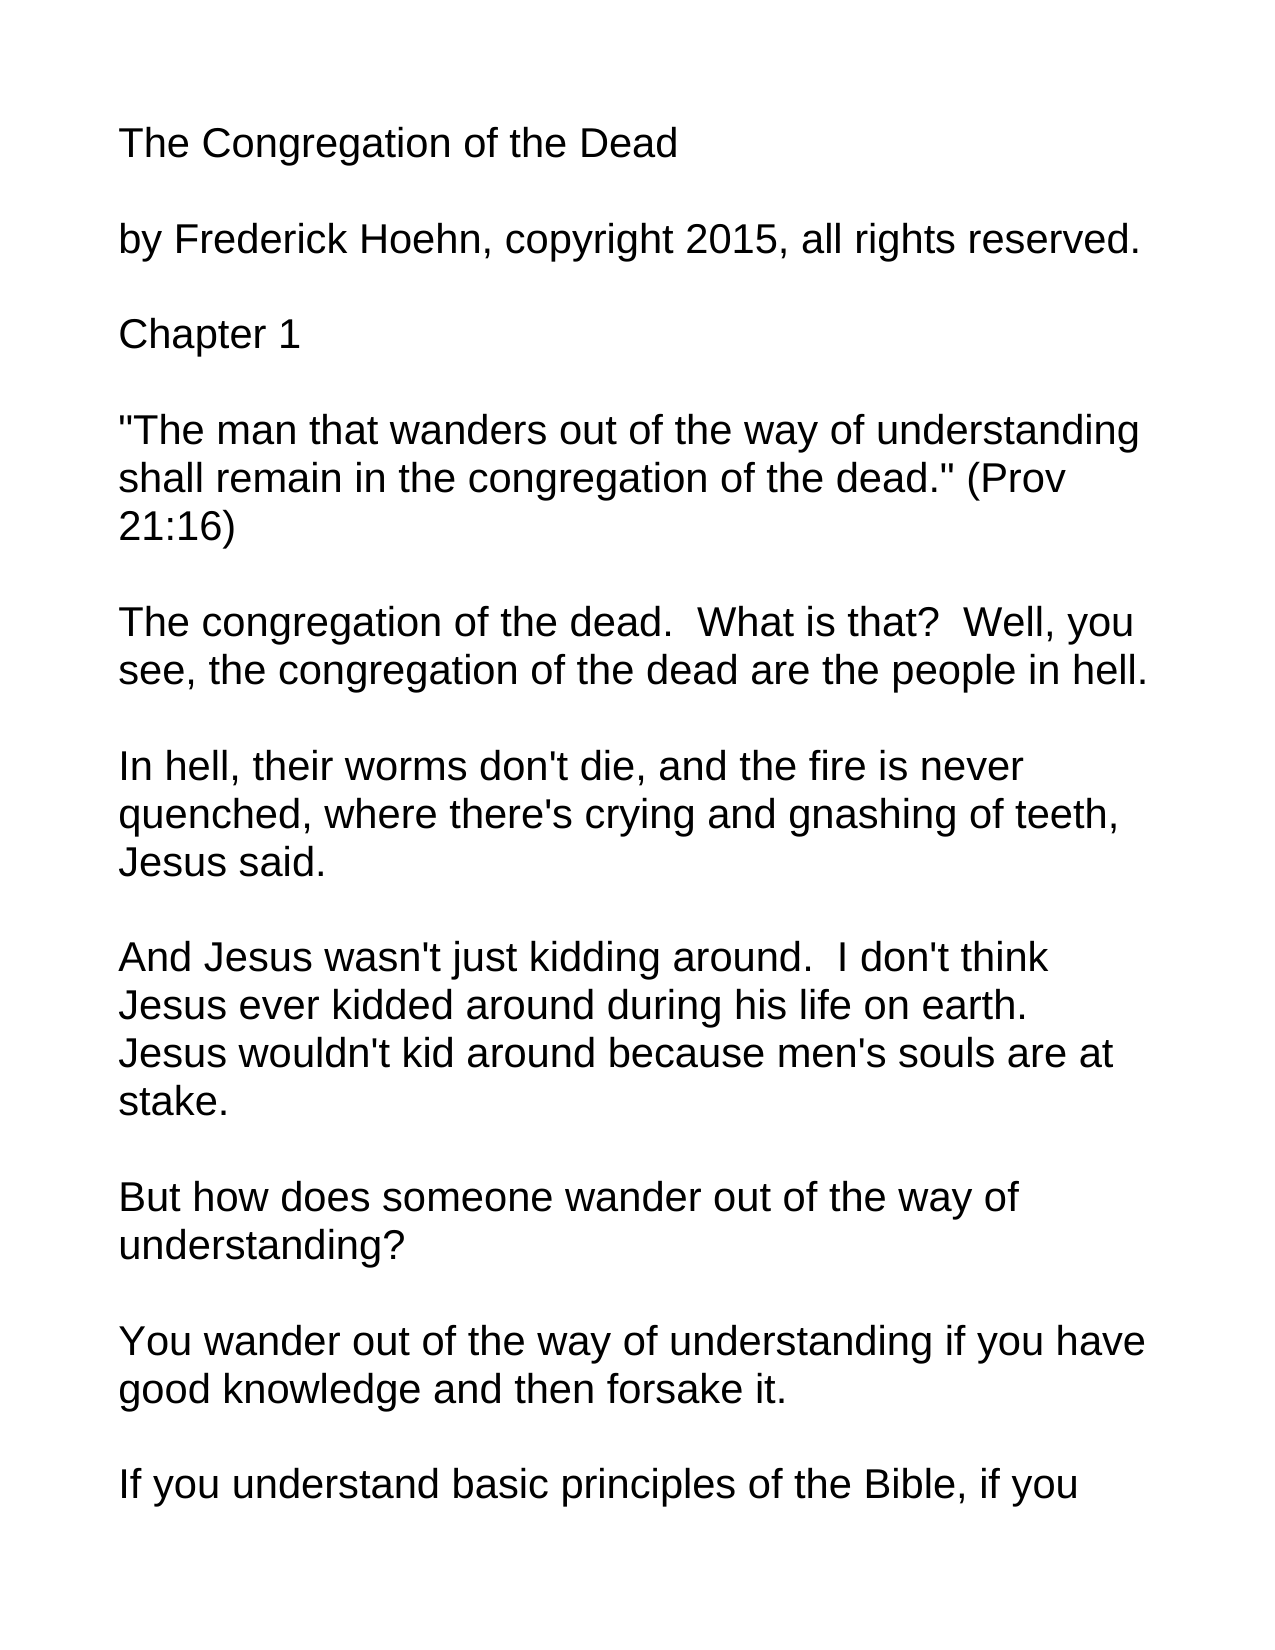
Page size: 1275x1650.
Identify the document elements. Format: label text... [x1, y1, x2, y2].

text And Jesus wasn't just kidding around. I don't think Jesus ever kidded around during his life on earth. Jesus wouldn't kid around because men's souls are at stake. [118, 933, 1157, 1124]
text If you understand basic principles of the Bible, if you [118, 1460, 1157, 1508]
text The Congregation of the Dead [118, 118, 1157, 166]
text "The man that wanders out of the way of understanding shall remain in the congregation of the dead." (Prov 21:16) [118, 406, 1157, 549]
text In hell, their worms don't die, and the fire is never quenched, where there's crying and gnashing of teeth, Jesus said. [118, 741, 1157, 885]
text by Frederick Hoehn, copyright 2015, all rights reserved. [118, 214, 1157, 262]
text You wander out of the way of understanding if you have good knowledge and then forsake it. [118, 1316, 1157, 1412]
text Chapter 1 [118, 310, 1157, 358]
text But how does someone wander out of the way of understanding? [118, 1172, 1157, 1268]
text The congregation of the dead. What is that? Well, you see, the congregation of the dead are the people in hell. [118, 597, 1157, 693]
